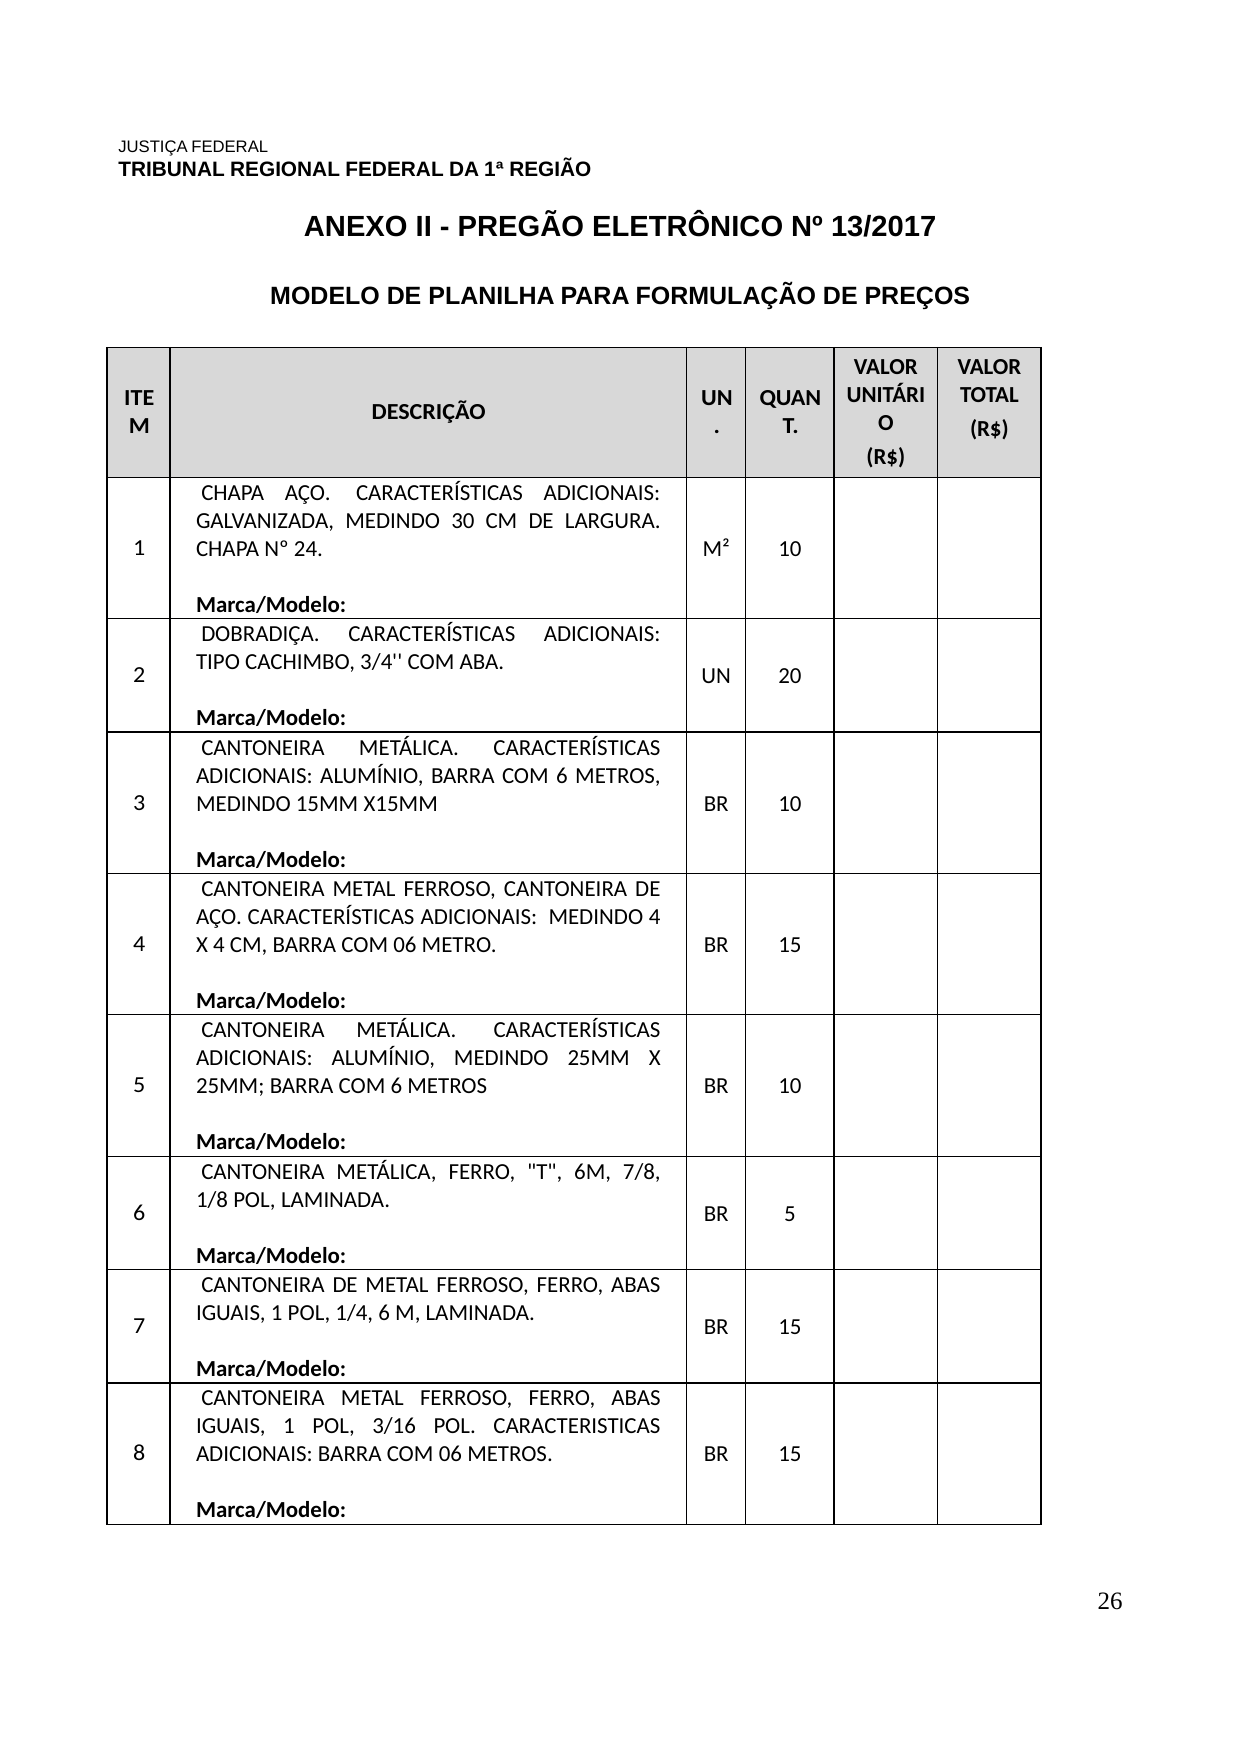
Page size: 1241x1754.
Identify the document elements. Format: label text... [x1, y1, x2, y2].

table_cell 10 [746, 478, 833, 618]
table_cell [835, 1384, 937, 1523]
table_cell 6 [108, 1157, 169, 1269]
table_cell 5 [746, 1157, 833, 1269]
table_cell BR [687, 1384, 745, 1523]
table_cell [835, 1270, 937, 1382]
table_cell 2 [108, 619, 169, 731]
table_header VALOR UNITÁRIO (R$) [835, 348, 937, 477]
table_cell 15 [746, 1384, 833, 1523]
table_cell CANTONEIRA METÁLICA, FERRO, "T", 6M, 7/8, 1/8 POL, LAMINADA. Marca/Modelo: [171, 1157, 686, 1269]
table_cell BR [687, 1270, 745, 1382]
table_cell [835, 733, 937, 873]
table_cell [938, 478, 1040, 618]
table_cell CANTONEIRA METÁLICA. CARACTERÍSTICAS ADICIONAIS: ALUMÍNIO, BARRA COM 6 METROS, MEDINDO 15MM X15MM Marca/Modelo: [171, 733, 686, 873]
table_cell 20 [746, 619, 833, 731]
table_cell CANTONEIRA METAL FERROSO, CANTONEIRA DE AÇO. CARACTERÍSTICAS ADICIONAIS: MEDINDO 4 X 4 CM, BARRA COM 06 METRO. Marca/Modelo: [171, 874, 686, 1014]
table_cell [938, 1384, 1040, 1523]
table_cell 10 [746, 1015, 833, 1156]
table_header QUANT. [746, 348, 833, 477]
text ANEXO II - PREGÃO ELETRÔNICO Nº 13/2017 [118, 209, 1122, 243]
table_cell 10 [746, 733, 833, 873]
table_cell 1 [108, 478, 169, 618]
table_cell 7 [108, 1270, 169, 1382]
table_cell 3 [108, 733, 169, 873]
table_cell [938, 619, 1040, 731]
table_cell CANTONEIRA METÁLICA. CARACTERÍSTICAS ADICIONAIS: ALUMÍNIO, MEDINDO 25MM X 25MM; BARRA COM 6 METROS Marca/Modelo: [171, 1015, 686, 1156]
table_header DESCRIÇÃO [171, 348, 686, 477]
table_cell [835, 1157, 937, 1269]
table_cell DOBRADIÇA. CARACTERÍSTICAS ADICIONAIS: TIPO CACHIMBO, 3/4'' COM ABA. Marca/Modelo: [171, 619, 686, 731]
table_cell CANTONEIRA METAL FERROSO, FERRO, ABAS IGUAIS, 1 POL, 3/16 POL. CARACTERISTICAS ADICIONAIS: BARRA COM 06 METROS. Marca/Modelo: [171, 1384, 686, 1523]
table_cell [938, 1270, 1040, 1382]
table_cell [938, 874, 1040, 1014]
table_cell UN [687, 619, 745, 731]
table_cell [938, 1015, 1040, 1156]
table_cell [835, 1015, 937, 1156]
table_cell M² [687, 478, 745, 618]
table_cell 15 [746, 1270, 833, 1382]
table_cell 4 [108, 874, 169, 1014]
table_cell [835, 478, 937, 618]
table_header VALOR TOTAL (R$) [938, 348, 1040, 477]
table_cell [938, 1157, 1040, 1269]
table_cell BR [687, 733, 745, 873]
table_header ITEM [108, 348, 169, 477]
table_cell 8 [108, 1384, 169, 1523]
table_cell BR [687, 1015, 745, 1156]
table_cell 15 [746, 874, 833, 1014]
table_cell 5 [108, 1015, 169, 1156]
table_cell [938, 733, 1040, 873]
table_cell [835, 874, 937, 1014]
table_cell CHAPA AÇO. CARACTERÍSTICAS ADICIONAIS: GALVANIZADA, MEDINDO 30 CM DE LARGURA. CHAPA Nº 24. Marca/Modelo: [171, 478, 686, 618]
table_cell BR [687, 874, 745, 1014]
table_cell CANTONEIRA DE METAL FERROSO, FERRO, ABAS IGUAIS, 1 POL, 1/4, 6 M, LAMINADA. Marca/Modelo: [171, 1270, 686, 1382]
table_header UN. [687, 348, 745, 477]
table_cell [835, 619, 937, 731]
subtitle MODELO DE PLANILHA PARA FORMULAÇÃO DE PREÇOS [118, 281, 1122, 309]
table_cell BR [687, 1157, 745, 1269]
